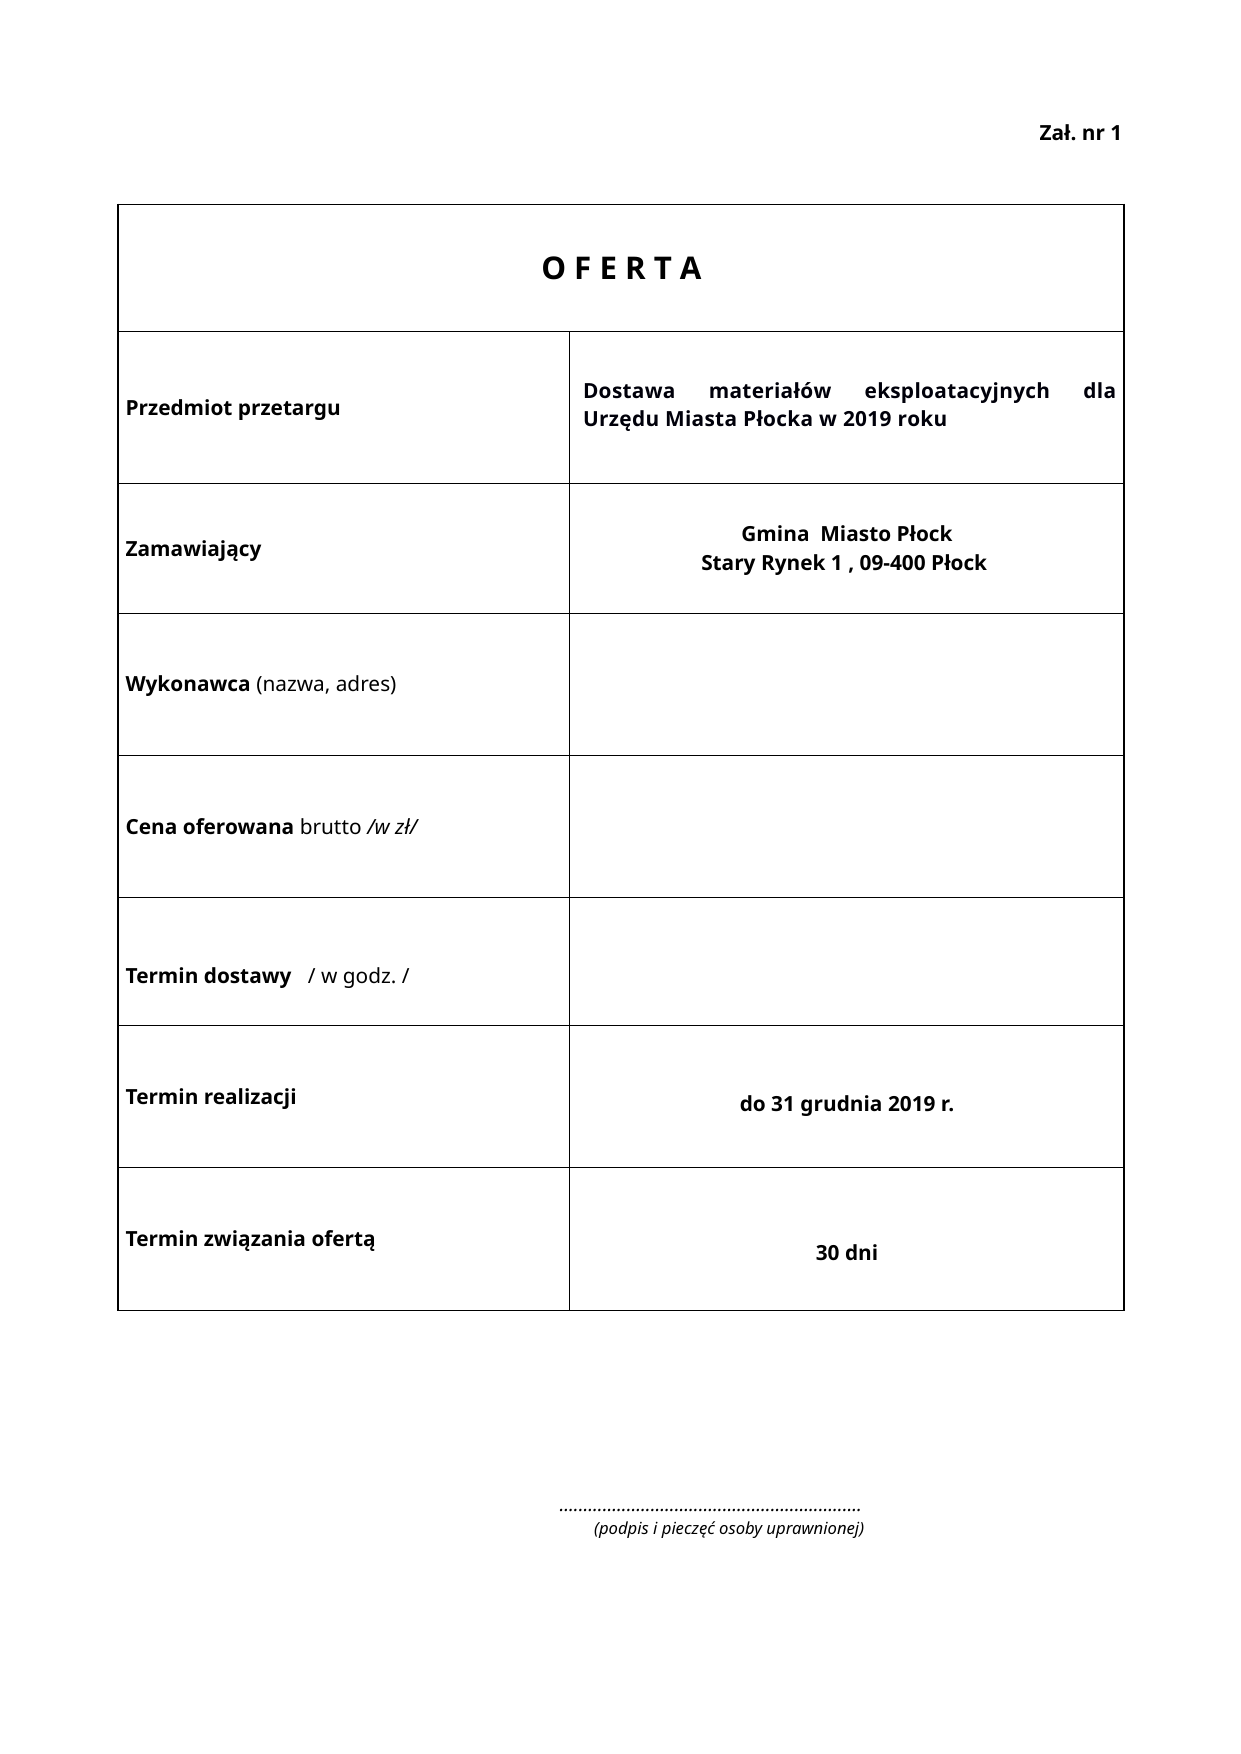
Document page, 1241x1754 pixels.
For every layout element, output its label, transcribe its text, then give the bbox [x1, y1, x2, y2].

table_cell Przedmiot przetargu [119, 332, 569, 483]
text ............................................................... [118, 1491, 1122, 1517]
text Zał. nr 1 [118, 118, 1122, 147]
table_cell Zamawiający [119, 484, 569, 613]
table_cell Gmina Miasto Płock Stary Rynek 1 , 09-400 Płock [570, 484, 1123, 613]
table_cell Termin związania ofertą [119, 1168, 569, 1309]
table_cell do 31 grudnia 2019 r. [570, 1026, 1123, 1167]
table_cell Termin dostawy / w godz. / [119, 898, 569, 1025]
table_cell [570, 898, 1123, 1025]
table_cell Wykonawca (nazwa, adres) [119, 614, 569, 755]
table_cell [570, 756, 1123, 897]
table_header O F E R T A [119, 205, 1123, 331]
text (podpis i pieczęć osoby uprawnionej) [118, 1517, 1122, 1539]
table_cell 30 dni [570, 1168, 1123, 1309]
table_cell Termin realizacji [119, 1026, 569, 1167]
table_cell Cena oferowana brutto /w zł/ [119, 756, 569, 897]
table_cell [570, 614, 1123, 755]
table_cell Dostawa materiałów eksploatacyjnych dla Urzędu Miasta Płocka w 2019 roku [570, 332, 1123, 483]
